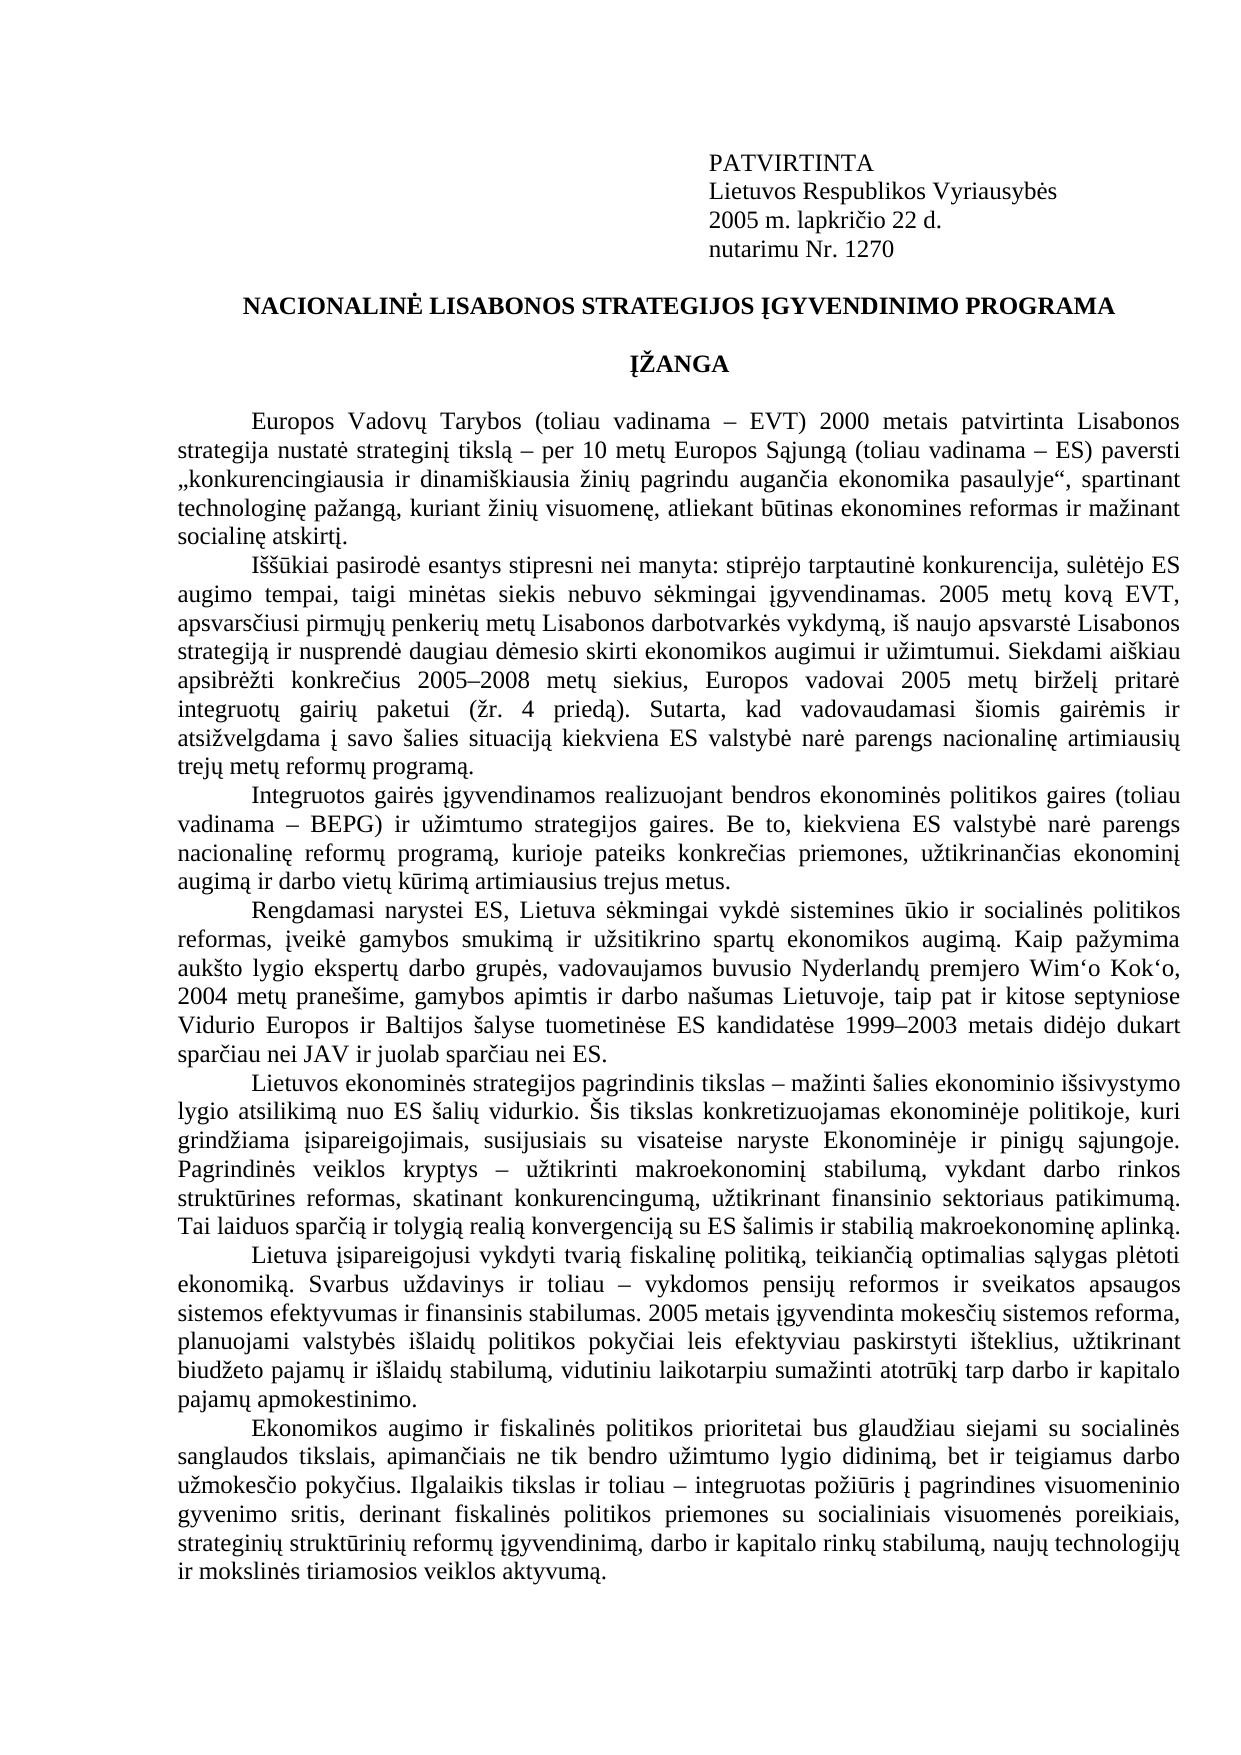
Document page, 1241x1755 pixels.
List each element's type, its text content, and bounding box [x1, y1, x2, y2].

text Lietuva įsipareigojusi vykdyti tvarią fiskalinę politiką, teikiančią optimalias sąlygas plėtoti ekonomiką. Svarbus uždavinys ir toliau – vykdomos pensijų reformos ir sveikatos apsaugos sistemos efektyvumas ir finansinis stabilumas. 2005 metais įgyvendinta mokesčių sistemos reforma, planuojami valstybės išlaidų politikos pokyčiai leis efektyviau paskirstyti išteklius, užtikrinant biudžeto pajamų ir išlaidų stabilumą, vidutiniu laikotarpiu sumažinti atotrūkį tarp darbo ir kapitalo pajamų apmokestinimo. [177, 1240, 1181, 1413]
text Integruotos gairės įgyvendinamos realizuojant bendros ekonominės politikos gaires (toliau vadinama – BEPG) ir užimtumo strategijos gaires. Be to, kiekviena ES valstybė narė parengs nacionalinę reformų programą, kurioje pateiks konkrečias priemones, užtikrinančias ekonominį augimą ir darbo vietų kūrimą artimiausius trejus metus. [177, 780, 1181, 895]
text Ekonomikos augimo ir fiskalinės politikos prioritetai bus glaudžiau siejami su socialinės sanglaudos tikslais, apimančiais ne tik bendro užimtumo lygio didinimą, bet ir teigiamus darbo užmokesčio pokyčius. Ilgalaikis tikslas ir toliau – integruotas požiūris į pagrindines visuomeninio gyvenimo sritis, derinant fiskalinės politikos priemones su socialiniais visuomenės poreikiais, strateginių struktūrinių reformų įgyvendinimą, darbo ir kapitalo rinkų stabilumą, naujų technologijų ir mokslinės tiriamosios veiklos aktyvumą. [177, 1413, 1181, 1585]
text Iššūkiai pasirodė esantys stipresni nei manyta: stiprėjo tarptautinė konkurencija, sulėtėjo ES augimo tempai, taigi minėtas siekis nebuvo sėkmingai įgyvendinamas. 2005 metų kovą EVT, apsvarsčiusi pirmųjų penkerių metų Lisabonos darbotvarkės vykdymą, iš naujo apsvarstė Lisabonos strategiją ir nusprendė daugiau dėmesio skirti ekonomikos augimui ir užimtumui. Siekdami aiškiau apsibrėžti konkrečius 2005–2008 metų siekius, Europos vadovai 2005 metų birželį pritarė integruotų gairių paketui (žr. 4 priedą). Sutarta, kad vadovaudamasi šiomis gairėmis ir atsižvelgdama į savo šalies situaciją kiekviena ES valstybė narė parengs nacionalinę artimiausių trejų metų reformų programą. [177, 550, 1181, 780]
text Įžanga [177, 349, 1181, 378]
text nutarimu Nr. 1270 [177, 234, 1181, 263]
text Rengdamasi narystei ES, Lietuva sėkmingai vykdė sistemines ūkio ir socialinės politikos reformas, įveikė gamybos smukimą ir užsitikrino spartų ekonomikos augimą. Kaip pažymima aukšto lygio ekspertų darbo grupės, vadovaujamos buvusio Nyderlandų premjero Wim‘o Kok‘o, 2004 metų pranešime, gamybos apimtis ir darbo našumas Lietuvoje, taip pat ir kitose septyniose Vidurio Europos ir Baltijos šalyse tuometinėse ES kandidatėse 1999–2003 metais didėjo dukart sparčiau nei JAV ir juolab sparčiau nei ES. [177, 895, 1181, 1068]
text Patvirtinta [177, 148, 1181, 176]
text Lietuvos Respublikos Vyriausybės [177, 176, 1181, 205]
text Nacionalinė Lisabonos strategijos įgyvendinimo programa [177, 291, 1181, 320]
text Lietuvos ekonominės strategijos pagrindinis tikslas – mažinti šalies ekonominio išsivystymo lygio atsilikimą nuo ES šalių vidurkio. Šis tikslas konkretizuojamas ekonominėje politikoje, kuri grindžiama įsipareigojimais, susijusiais su visateise naryste Ekonominėje ir pinigų sąjungoje. Pagrindinės veiklos kryptys – užtikrinti makroekonominį stabilumą, vykdant darbo rinkos struktūrines reformas, skatinant konkurencingumą, užtikrinant finansinio sektoriaus patikimumą. Tai laiduos sparčią ir tolygią realią konvergenciją su ES šalimis ir stabilią makroekonominę aplinką. [177, 1068, 1181, 1240]
text 2005 m. lapkričio 22 d. [177, 205, 1181, 234]
text Europos Vadovų Tarybos (toliau vadinama – EVT) 2000 metais patvirtinta Lisabonos strategija nustatė strateginį tikslą – per 10 metų Europos Sąjungą (toliau vadinama – ES) paversti „konkurencingiausia ir dinamiškiausia žinių pagrindu augančia ekonomika pasaulyje“, spartinant technologinę pažangą, kuriant žinių visuomenę, atliekant būtinas ekonomines reformas ir mažinant socialinę atskirtį. [177, 406, 1181, 550]
